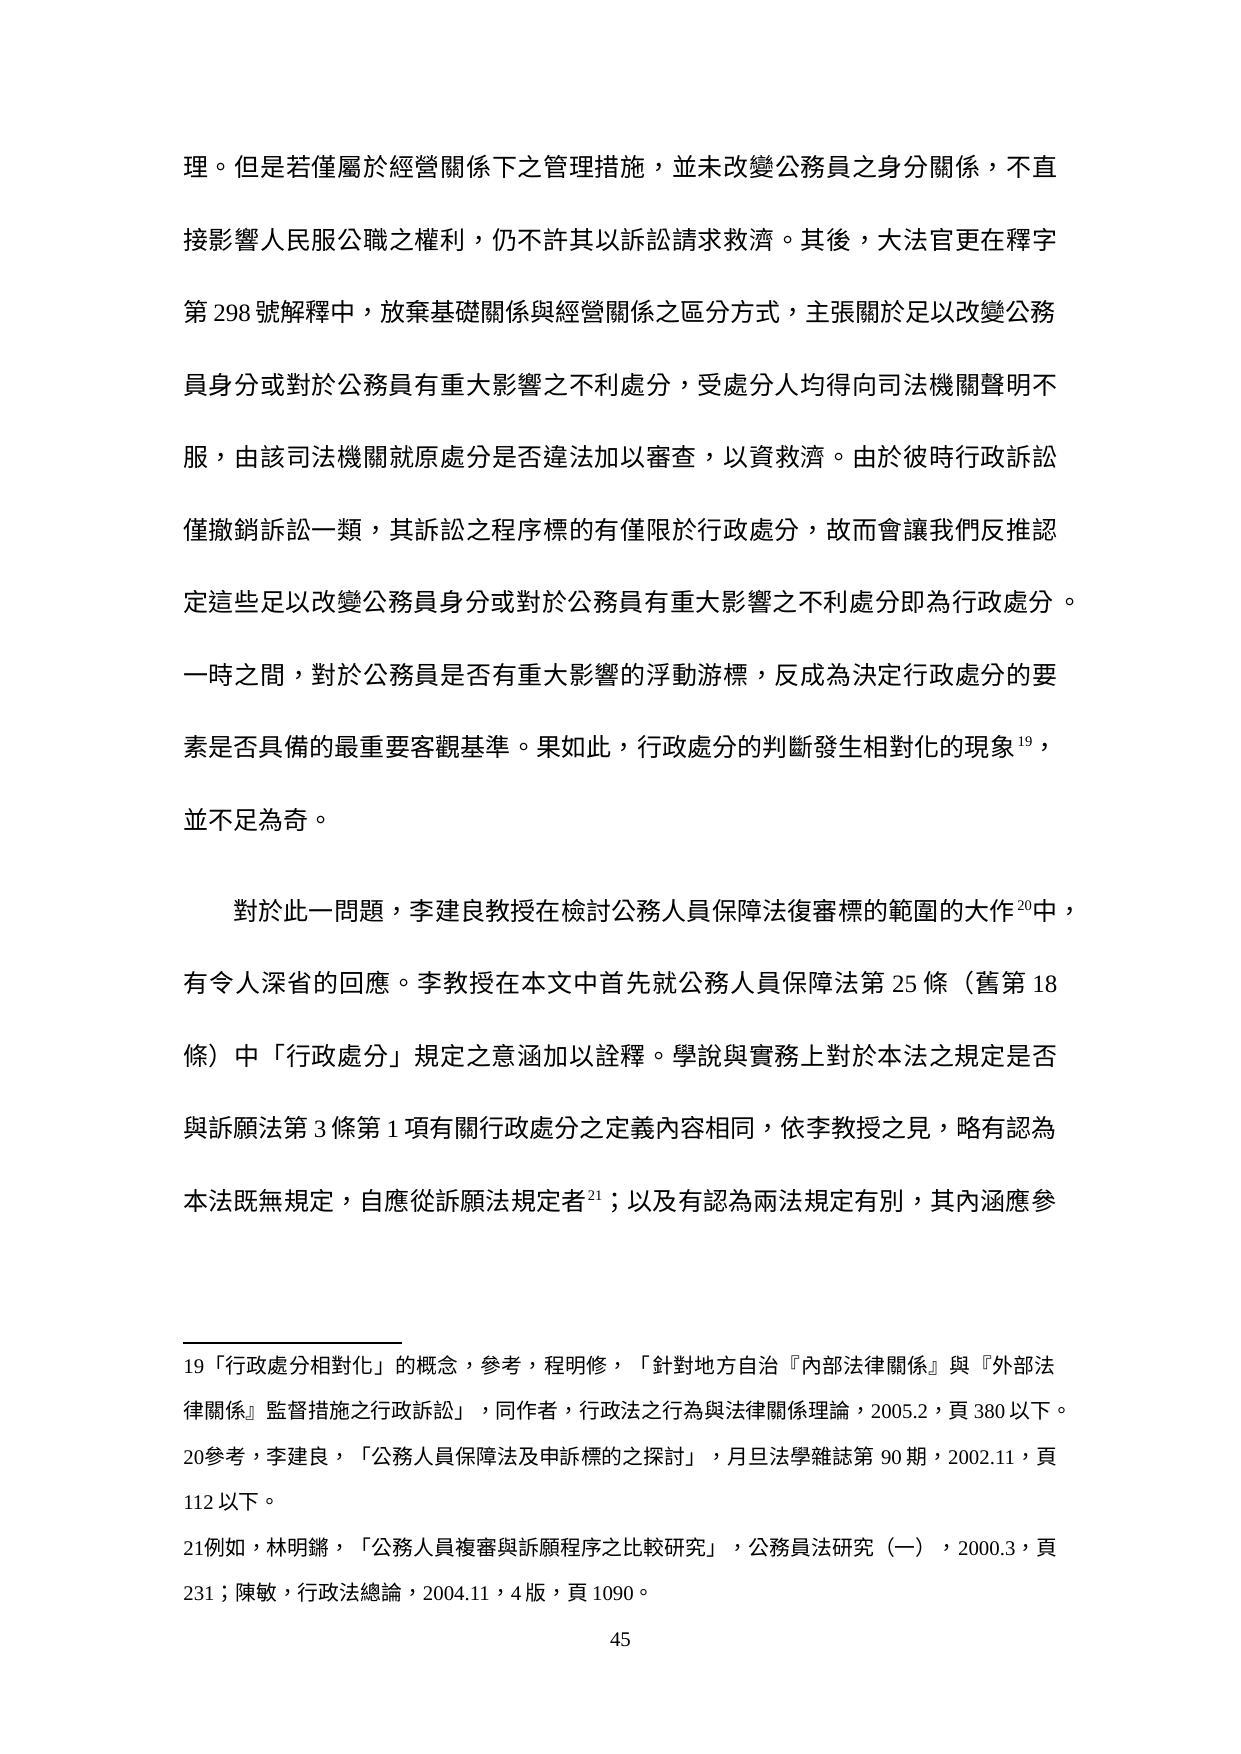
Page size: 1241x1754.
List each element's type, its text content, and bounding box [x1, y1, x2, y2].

text 對於此一問題，李建良教授在檢討公務人員保障法復審標的範圍的大作中，有令人深省的回應。李教授在本文中首先就公務人員保障法第25條（舊第18條）中「行政處分」規定之意涵加以詮釋。學說與實務上對於本法之規定是否與訴願法第3條第1項有關行政處分之定義內容相同，依李教授之見，略有認為本法既無規定，自應從訴願法規定者；以及有認為兩法規定有別，其內涵應參酌歷來大法官解釋與行政法院裁判見解者。但李教授認為，這兩種看法似異而實同。作為複審標的的「行政處分」必須符合（一）須為行政機關之行為、（二）須為行政機關之公法行為、（三）須為行政機關之單方行為、（四）須針對具體事件之行政行為、（五）須對外直接發生法律效果、（六）須為行政機關之決定或公權利措施等特徵方屬之。而在公務員勤務關係下，服務機關對於公務員之行為，尤以是否具備「須對外直接發生法律效果」之要素最難判斷。李教授在此讚許大法官解釋中，建構出以「對於公務員權益有重大影響」作為認定行政處分之基礎，突破特別權力關係不具「外部效力」之藩籬。李教授在文後，並以法官免兼庭長職務的決定為例印證說明。在此李教授一方面接受如德國學界普遍的看法，認為行政處分特徵中有關是否「直接發生法律上對外效力」的判準，應從客觀規範內容的目標設定，而非取決於個該措施的事實上效應。若公務員的職務調動，雖在同一機關之內，且未改變職等或職系，其若影響到公務員的權益者，為行政處分。而是否影響公務員的權益，則須從系爭決定的規範內容，並參酌相關規定及事實綜合判斷之。此時應依其客觀的內涵，審究其是否僅是機關內部的職務調整，抑或以形成改變公務員個人權利地位為目的，至於「事實上」的效應，非在考慮之列。而對於法官免兼庭長之決定，李教授進一步認為，「庭長」乃法院組織法及行政法院組織法所明定的職位（「法定職位」），而非司法行政機關本於其組織權限所設置。而在晉敘的起點上，庭長亦較一般法官為高。再者，庭長一職通常被視為一種榮譽職，庭長職位的免除，對當事人之外在觀瞻，難免影響。基於以上理由，應屬行政處分。 [183, 891, 1057, 1218]
text 例如，林明鏘，「公務人員複審與訴願程序之比較研究」，公務員法研究（一），2000.3，頁231；陳敏，行政法總論，2004.11，4版，頁1090。 [183, 1531, 1057, 1606]
text 「行政處分相對化」的概念，參考，程明修，「針對地方自治『內部法律關係』與『外部法律關係』監督措施之行政訴訟」，同作者，行政法之行為與法律關係理論，2005.2，頁380以下。 [183, 1349, 1057, 1425]
text 過去囿於特別權力關係之理論，幾乎全盤否定行政機關內部管理措施會是發生「權利」作用的行為，更遑論將之理解為行政處分。但所幸實務上自大法官解釋釋字第187號解釋以降，逐步承認公務員的權利地位，突破特別權力關係理論後，更在釋字第243號解釋中，接受所謂經營關係與基礎關係的區分，認為行政機關對於公務員所為之不利處分應據此分別論斷其法律救濟之可能性。倘若直接影響其憲法所保障之服公職權利，已經造成公務員之基礎關係變動，受處分之公務員自得行使憲法第16條訴願及訴訟之權，方符有權利即有救濟之法理。但是若僅屬於經營關係下之管理措施，並未改變公務員之身分關係，不直接影響人民服公職之權利，仍不許其以訴訟請求救濟。其後，大法官更在釋字第298號解釋中，放棄基礎關係與經營關係之區分方式，主張關於足以改變公務員身分或對於公務員有重大影響之不利處分，受處分人均得向司法機關聲明不服，由該司法機關就原處分是否違法加以審查，以資救濟。由於彼時行政訴訟僅撤銷訴訟一類，其訴訟之程序標的有僅限於行政處分，故而會讓我們反推認定這些足以改變公務員身分或對於公務員有重大影響之不利處分即為行政處分。一時之間，對於公務員是否有重大影響的浮動游標，反成為決定行政處分的要素是否具備的最重要客觀基準。果如此，行政處分的判斷發生相對化的現象，並不足為奇。 [183, 148, 1057, 836]
text 參考，李建良，「公務人員保障法及申訴標的之探討」，月旦法學雜誌第90期，2002.11，頁112以下。 [183, 1440, 1057, 1516]
